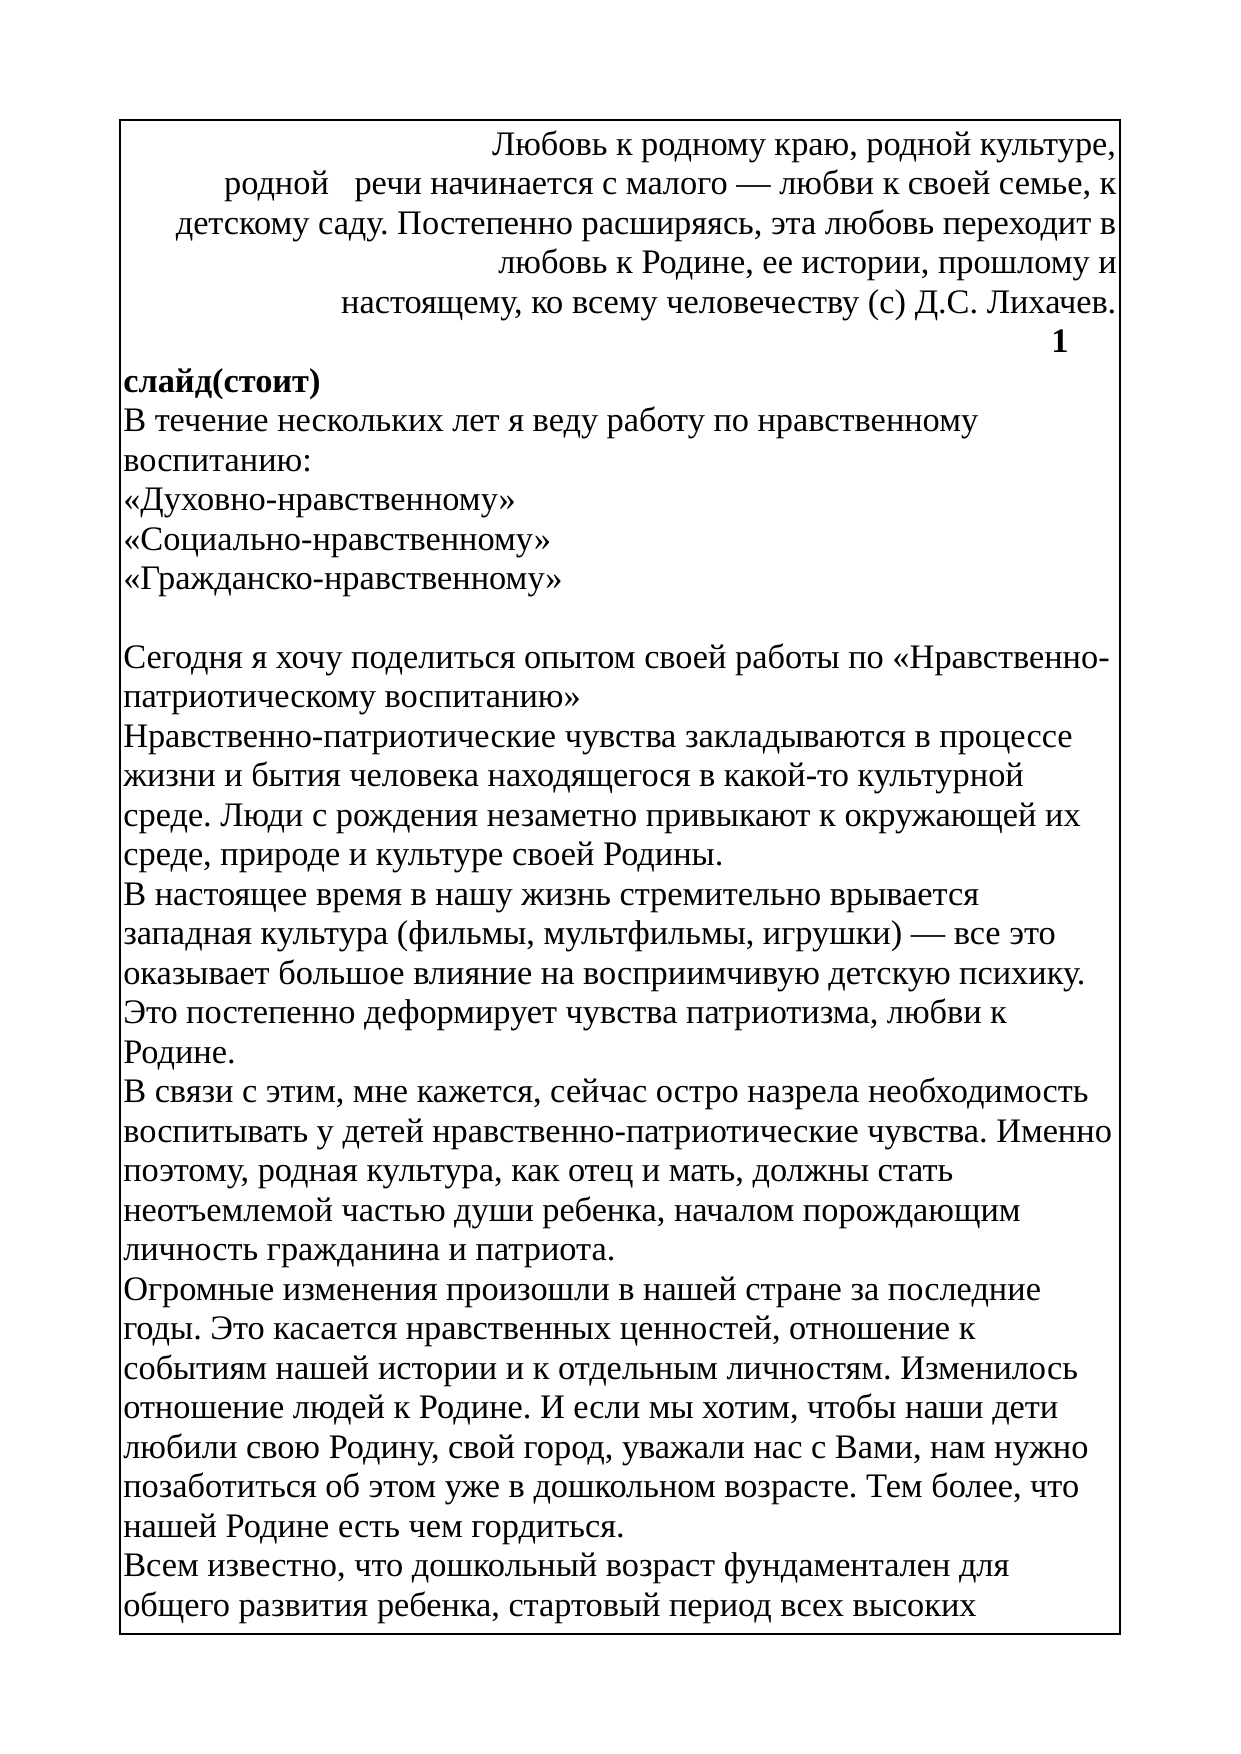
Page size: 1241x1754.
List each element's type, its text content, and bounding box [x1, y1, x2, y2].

text Огромные изменения произошли в нашей стране за последние годы. Это касается нравственных ценностей, отношение к событиям нашей истории и к отдельным личностям. Изменилось отношение людей к Родине. И если мы хотим, чтобы наши дети любили свою Родину, свой город, уважали нас с Вами, нам нужно позаботиться об этом уже в дошкольном возрасте. Тем более, что нашей Родине есть чем гордиться. [123, 1268, 1117, 1544]
text «Духовно-нравственному» [123, 478, 1117, 518]
text «Гражданско-нравственному» [123, 557, 1117, 597]
text В настоящее время в нашу жизнь стремительно врывается западная культура (фильмы, мультфильмы, игрушки) — все это оказывает большое влияние на восприимчивую детскую психику. Это постепенно деформирует чувства патриотизма, любви к Родине. [123, 873, 1117, 1071]
text В связи с этим, мне кажется, сейчас остро назрела необходимость воспитывать у детей нравственно-патриотические чувства. Именно поэтому, родная культура, как отец и мать, должны стать неотъемлемой частью души ребенка, началом порождающим личность гражданина и патриота. [123, 1071, 1117, 1268]
text «Социально-нравственному» [123, 518, 1117, 557]
text Любовь к родному краю, родной культуре, родной речи начинается с малого — любви к своей семье, к детскому саду. Постепенно расширяясь, эта любовь переходит в любовь к Родине, ее истории, прошлому и [123, 123, 1117, 281]
text Нравственно-патриотические чувства закладываются в процессе жизни и бытия человека находящегося в какой-то культурной среде. Люди с рождения незаметно привыкают к окружающей их среде, природе и культуре своей Родины. [123, 715, 1117, 873]
text Всем известно, что дошкольный возраст фундаментален для общего развития ребенка, стартовый период всех высоких [123, 1544, 1117, 1623]
text В течение нескольких лет я веду работу по нравственному воспитанию: [123, 399, 1117, 478]
text 1 слайд(стоит) [123, 321, 1117, 399]
text Сегодня я хочу поделиться опытом своей работы по «Нравственно-патриотическому воспитанию» [123, 636, 1117, 715]
text настоящему, ко всему человечеству (с) Д.С. Лихачев. [123, 281, 1117, 321]
